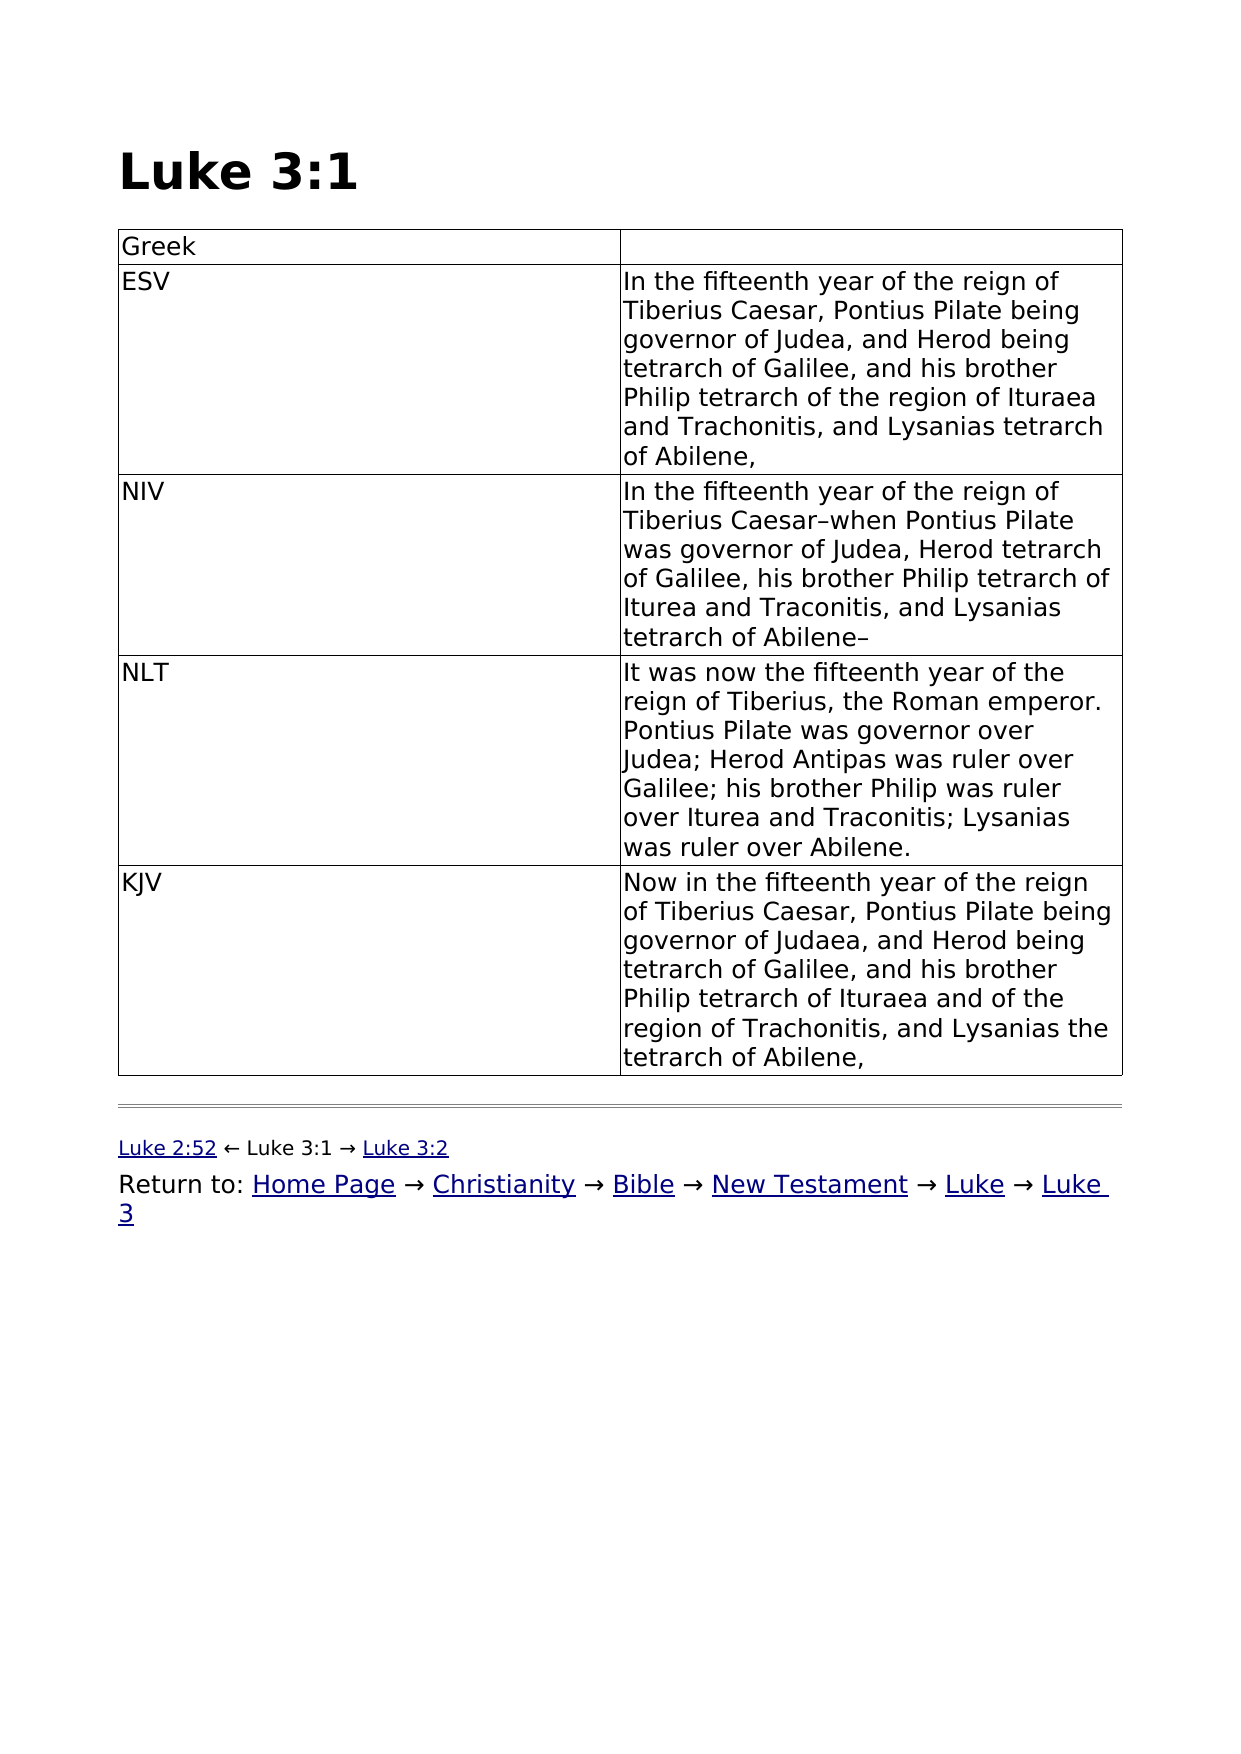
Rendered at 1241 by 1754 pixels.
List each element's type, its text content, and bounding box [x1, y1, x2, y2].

table_cell ESV [119, 265, 620, 474]
table_cell In the fifteenth year of the reign of Tiberius Caesar–when Pontius Pilate was governor of Judea, Herod tetrarch of Galilee, his brother Philip tetrarch of Iturea and Traconitis, and Lysanias tetrarch of Abilene– [621, 475, 1122, 655]
table_cell In the fifteenth year of the reign of Tiberius Caesar, Pontius Pilate being governor of Judea, and Herod being tetrarch of Galilee, and his brother Philip tetrarch of the region of Ituraea and Trachonitis, and Lysanias tetrarch of Abilene, [621, 265, 1122, 474]
subtitle Luke 3:1 [118, 143, 1122, 201]
table_cell NIV [119, 475, 620, 655]
table_header Greek [119, 230, 620, 264]
table_header [621, 230, 1122, 264]
table_cell Now in the fifteenth year of the reign of Tiberius Caesar, Pontius Pilate being governor of Judaea, and Herod being tetrarch of Galilee, and his brother Philip tetrarch of Ituraea and of the region of Trachonitis, and Lysanias the tetrarch of Abilene, [621, 866, 1122, 1075]
text Return to: Home Page → Christianity → Bible → New Testament → Luke → Luke 3 [118, 1170, 1122, 1229]
table_cell It was now the fifteenth year of the reign of Tiberius, the Roman emperor. Pontius Pilate was governor over Judea; Herod Antipas was ruler over Galilee; his brother Philip was ruler over Iturea and Traconitis; Lysanias was ruler over Abilene. [621, 656, 1122, 865]
table_cell NLT [119, 656, 620, 865]
text Luke 2:52 ← Luke 3:1 → Luke 3:2 [118, 1136, 1122, 1170]
table_cell KJV [119, 866, 620, 1075]
